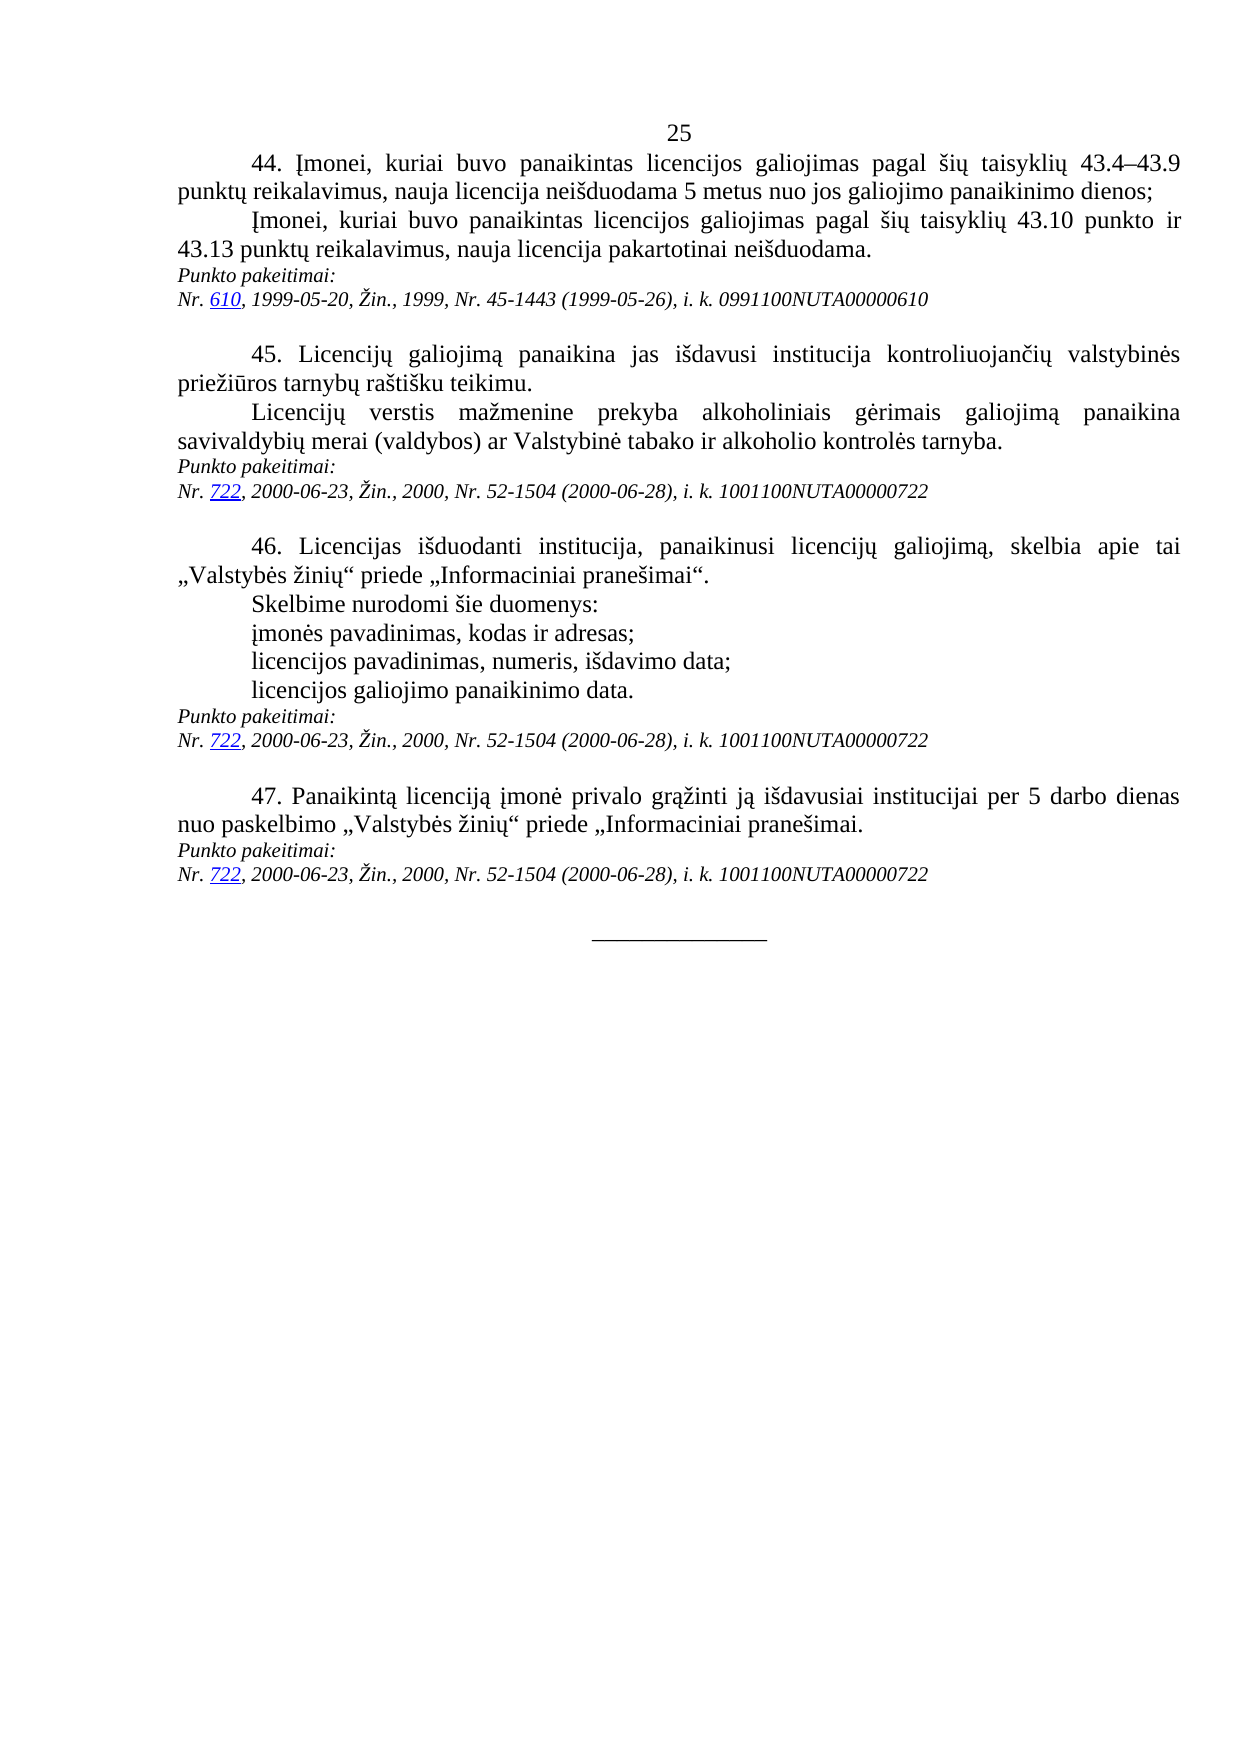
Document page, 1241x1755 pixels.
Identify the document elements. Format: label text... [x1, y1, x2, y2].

text licencijos pavadinimas, numeris, išdavimo data; [177, 646, 1181, 675]
text Punkto pakeitimai: [177, 838, 1181, 862]
text Nr. 722, 2000-06-23, Žin., 2000, Nr. 52-1504 (2000-06-28), i. k. 1001100NUTA00000722 [177, 862, 1181, 886]
text 45. Licencijų galiojimą panaikina jas išdavusi institucija kontroliuojančių valstybinės priežiūros tarnybų raštišku teikimu. [177, 339, 1181, 397]
text Nr. 610, 1999-05-20, Žin., 1999, Nr. 45-1443 (1999-05-26), i. k. 0991100NUTA00000610 [177, 287, 1181, 311]
text Skelbime nurodomi šie duomenys: [177, 589, 1181, 618]
text Punkto pakeitimai: [177, 454, 1181, 478]
text Įmonei, kuriai buvo panaikintas licencijos galiojimas pagal šių taisyklių 43.10 punkto ir 43.13 punktų reikalavimus, nauja licencija pakartotinai neišduodama. [177, 205, 1181, 263]
text Punkto pakeitimai: [177, 704, 1181, 728]
text 47. Panaikintą licenciją įmonė privalo grąžinti ją išdavusiai institucijai per 5 darbo dienas nuo paskelbimo „Valstybės žinių“ priede „Informaciniai pranešimai. [177, 781, 1181, 838]
text Punkto pakeitimai: [177, 263, 1181, 287]
text Nr. 722, 2000-06-23, Žin., 2000, Nr. 52-1504 (2000-06-28), i. k. 1001100NUTA00000722 [177, 728, 1181, 752]
text 44. Įmonei, kuriai buvo panaikintas licencijos galiojimas pagal šių taisyklių 43.4–43.9 punktų reikalavimus, nauja licencija neišduodama 5 metus nuo jos galiojimo panaikinimo dienos; [177, 148, 1181, 205]
text ______________ [177, 915, 1181, 944]
text įmonės pavadinimas, kodas ir adresas; [177, 618, 1181, 646]
text Nr. 722, 2000-06-23, Žin., 2000, Nr. 52-1504 (2000-06-28), i. k. 1001100NUTA00000722 [177, 478, 1181, 503]
text licencijos galiojimo panaikinimo data. [177, 675, 1181, 704]
text Licencijų verstis mažmenine prekyba alkoholiniais gėrimais galiojimą panaikina savivaldybių merai (valdybos) ar Valstybinė tabako ir alkoholio kontrolės tarnyba. [177, 397, 1181, 454]
text 46. Licencijas išduodanti institucija, panaikinusi licencijų galiojimą, skelbia apie tai „Valstybės žinių“ priede „Informaciniai pranešimai“. [177, 531, 1181, 589]
